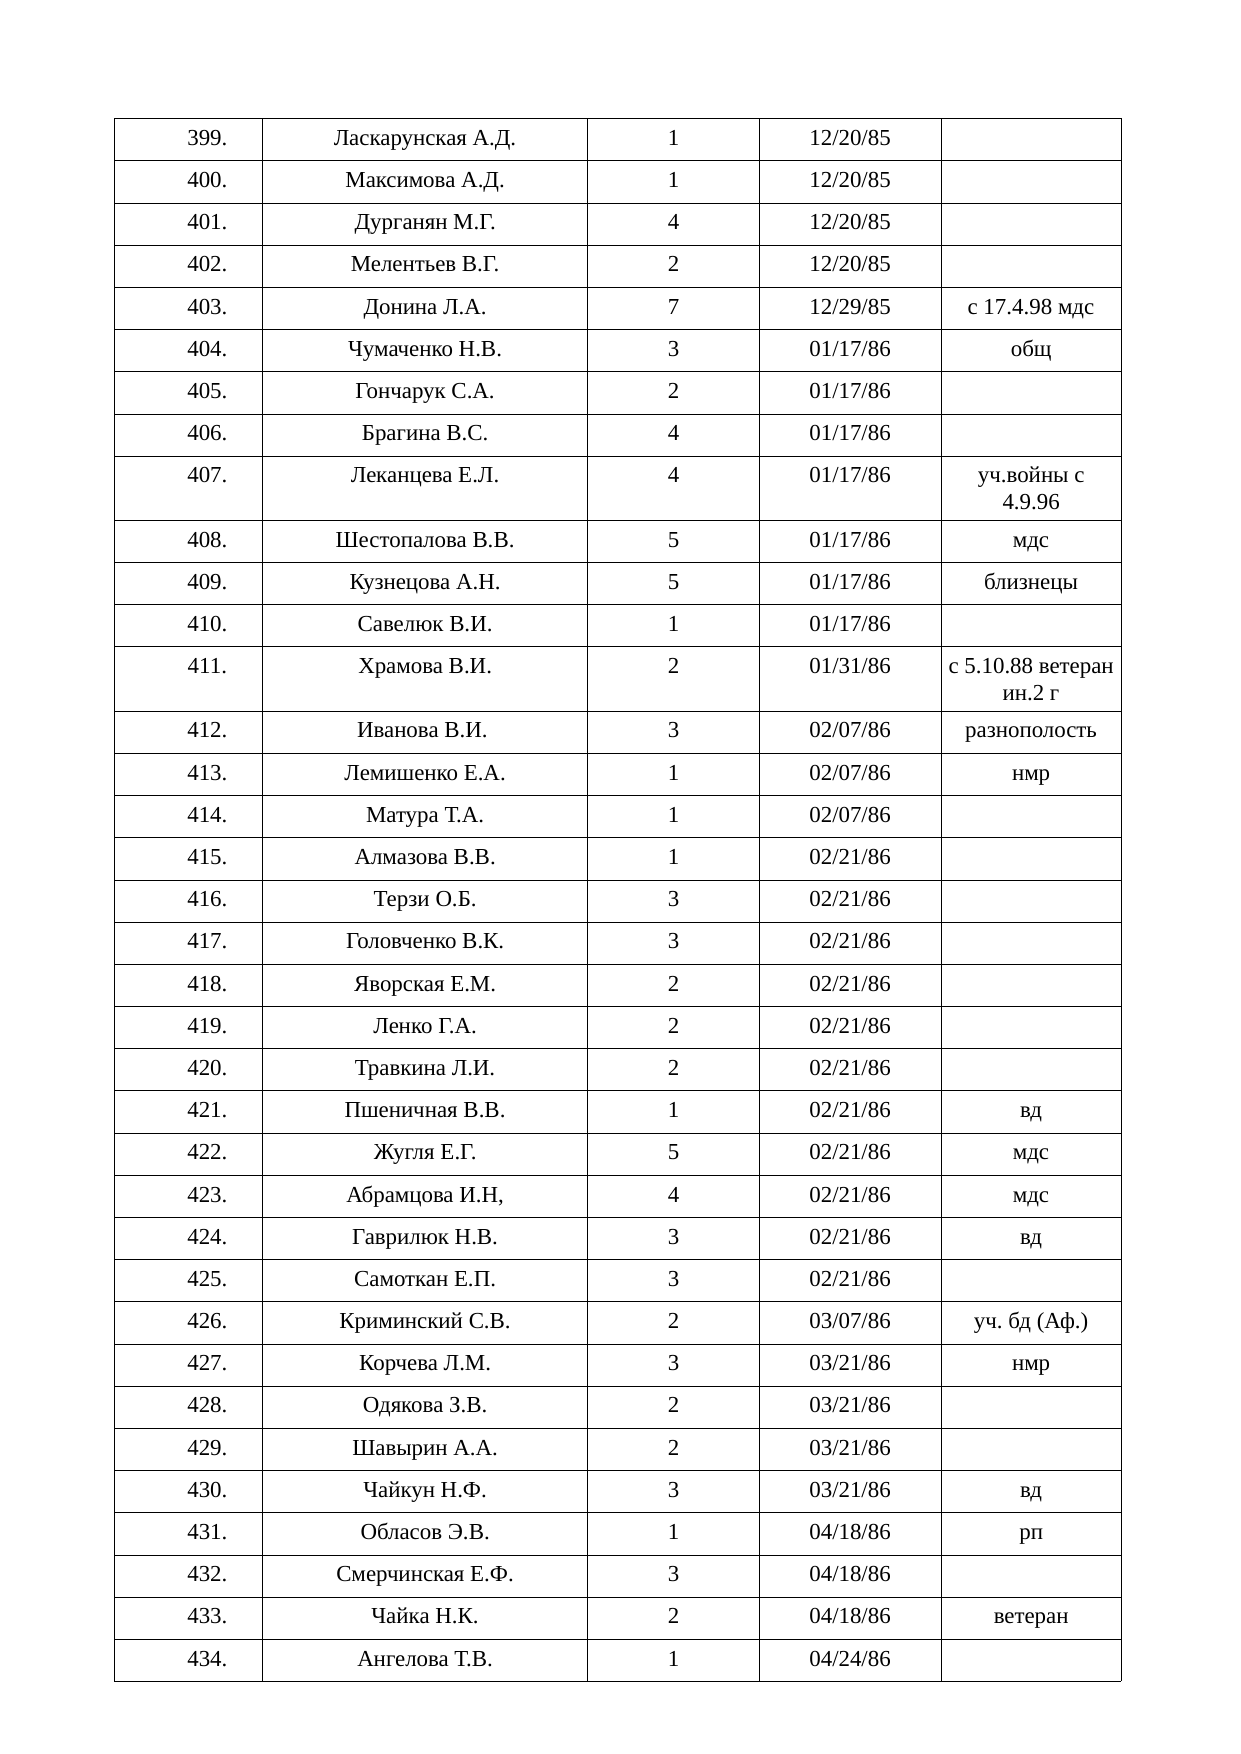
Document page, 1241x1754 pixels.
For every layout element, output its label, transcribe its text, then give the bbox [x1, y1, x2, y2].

table_cell нмр [942, 754, 1121, 795]
table_cell Пшеничная В.В. [263, 1091, 587, 1133]
table_cell [115, 457, 262, 520]
table_cell 17.01.86 [760, 605, 941, 646]
table_cell [115, 881, 262, 922]
table_cell Иванова В.И. [263, 712, 587, 753]
table_cell Головченко В.К. [263, 923, 587, 964]
table_cell [115, 605, 262, 646]
table_cell [115, 119, 262, 160]
table_cell [942, 415, 1121, 456]
table_cell [942, 246, 1121, 287]
table_cell [942, 605, 1121, 646]
table_cell вд [942, 1471, 1121, 1512]
table_cell мдс [942, 1176, 1121, 1217]
table_cell [115, 838, 262, 879]
table_cell 3 [588, 1345, 759, 1386]
table_cell [115, 1471, 262, 1512]
table_cell [942, 204, 1121, 245]
table_cell [115, 647, 262, 711]
table_cell [942, 1556, 1121, 1597]
table_cell [115, 1007, 262, 1048]
table_cell 07.02.86 [760, 754, 941, 795]
table_cell Смерчинская Е.Ф. [263, 1556, 587, 1597]
table_cell [942, 372, 1121, 413]
table_cell [115, 1260, 262, 1301]
table_cell 1 [588, 1640, 759, 1681]
table_cell 21.03.86 [760, 1471, 941, 1512]
table_cell Чайка Н.К. [263, 1598, 587, 1639]
table_cell рп [942, 1513, 1121, 1554]
table_cell Леканцева Е.Л. [263, 457, 587, 520]
table_cell [115, 204, 262, 245]
table_cell Абрамцова И.Н, [263, 1176, 587, 1217]
table_cell Максимова А.Д. [263, 161, 587, 202]
table_cell ветеран [942, 1598, 1121, 1639]
table_cell 1 [588, 838, 759, 879]
table_cell 1 [588, 1091, 759, 1133]
table_cell 2 [588, 1598, 759, 1639]
table_cell 3 [588, 330, 759, 371]
table_cell [115, 1513, 262, 1554]
table_cell Гончарук С.А. [263, 372, 587, 413]
table_cell [115, 754, 262, 795]
table_cell [115, 288, 262, 329]
table_cell 21.02.86 [760, 1049, 941, 1090]
table_cell 3 [588, 1260, 759, 1301]
table_cell 3 [588, 881, 759, 922]
table_cell мдс [942, 521, 1121, 562]
table_cell Алмазова В.В. [263, 838, 587, 879]
table_cell 18.04.86 [760, 1598, 941, 1639]
table_cell 21.02.86 [760, 1007, 941, 1048]
table_cell Самоткан Е.П. [263, 1260, 587, 1301]
table_cell [942, 1049, 1121, 1090]
table_cell Терзи О.Б. [263, 881, 587, 922]
table_cell 21.03.86 [760, 1387, 941, 1428]
table_cell 2 [588, 1007, 759, 1048]
table_cell 20.12.85 [760, 119, 941, 160]
table_cell Брагина В.С. [263, 415, 587, 456]
table_cell 2 [588, 1049, 759, 1090]
table_cell 2 [588, 647, 759, 711]
table_cell 24.04.86 [760, 1640, 941, 1681]
table_cell [115, 521, 262, 562]
table_cell [942, 796, 1121, 837]
table_cell вд [942, 1091, 1121, 1133]
table_cell [115, 1640, 262, 1681]
table_cell 29.12.85 [760, 288, 941, 329]
table_cell 5 [588, 521, 759, 562]
table_cell 17.01.86 [760, 330, 941, 371]
table_cell [115, 372, 262, 413]
table_cell 1 [588, 1513, 759, 1554]
table_cell 21.02.86 [760, 1091, 941, 1133]
table_cell с 17.4.98 мдс [942, 288, 1121, 329]
table_cell 4 [588, 204, 759, 245]
table_cell 21.02.86 [760, 1260, 941, 1301]
table_cell 1 [588, 605, 759, 646]
table_cell 07.02.86 [760, 796, 941, 837]
table_cell 3 [588, 1556, 759, 1597]
table_cell 3 [588, 1471, 759, 1512]
table_cell уч. бд (Аф.) [942, 1302, 1121, 1343]
table_cell 4 [588, 1176, 759, 1217]
table_cell Матура Т.А. [263, 796, 587, 837]
table_cell Чумаченко Н.В. [263, 330, 587, 371]
table_cell 21.02.86 [760, 881, 941, 922]
table_cell 4 [588, 457, 759, 520]
table_cell Мелентьев В.Г. [263, 246, 587, 287]
table_cell Корчева Л.М. [263, 1345, 587, 1386]
table_cell Криминский С.В. [263, 1302, 587, 1343]
table_cell [942, 881, 1121, 922]
table_cell [115, 1556, 262, 1597]
table_cell Ласкарунская А.Д. [263, 119, 587, 160]
table_cell 18.04.86 [760, 1513, 941, 1554]
table_cell [115, 415, 262, 456]
table_cell [115, 1598, 262, 1639]
table_cell [115, 1218, 262, 1259]
table_cell 2 [588, 965, 759, 1006]
table_cell 17.01.86 [760, 457, 941, 520]
table_cell [115, 796, 262, 837]
table_cell [942, 1260, 1121, 1301]
table_cell Шестопалова В.В. [263, 521, 587, 562]
table_cell [115, 330, 262, 371]
table_cell 21.03.86 [760, 1345, 941, 1386]
table_cell Донина Л.А. [263, 288, 587, 329]
table_cell 07.02.86 [760, 712, 941, 753]
table_cell 3 [588, 923, 759, 964]
table_cell [115, 161, 262, 202]
table_cell 5 [588, 563, 759, 604]
table_cell 21.02.86 [760, 838, 941, 879]
table_cell 17.01.86 [760, 521, 941, 562]
table_cell 20.12.85 [760, 161, 941, 202]
table_cell Гаврилюк Н.В. [263, 1218, 587, 1259]
table_cell Одякова З.В. [263, 1387, 587, 1428]
table_cell 2 [588, 1429, 759, 1470]
table_cell Храмова В.И. [263, 647, 587, 711]
table_cell Чайкун Н.Ф. [263, 1471, 587, 1512]
table_cell 1 [588, 161, 759, 202]
table_cell [115, 1134, 262, 1175]
table_cell [115, 1302, 262, 1343]
table_cell Ангелова Т.В. [263, 1640, 587, 1681]
table_cell [942, 161, 1121, 202]
table_cell общ [942, 330, 1121, 371]
table_cell Травкина Л.И. [263, 1049, 587, 1090]
table_cell 5 [588, 1134, 759, 1175]
table_cell вд [942, 1218, 1121, 1259]
table_cell Жугля Е.Г. [263, 1134, 587, 1175]
table_cell 21.03.86 [760, 1429, 941, 1470]
table_cell [115, 1387, 262, 1428]
table_cell 1 [588, 796, 759, 837]
table_cell [942, 1640, 1121, 1681]
table_cell [942, 1387, 1121, 1428]
table_cell близнецы [942, 563, 1121, 604]
table_cell с 5.10.88 ветеран ин.2 г [942, 647, 1121, 711]
table_cell 20.12.85 [760, 246, 941, 287]
table_cell разнополость [942, 712, 1121, 753]
table_cell 21.02.86 [760, 1218, 941, 1259]
table_cell Кузнецова А.Н. [263, 563, 587, 604]
table_cell [115, 923, 262, 964]
table_cell 21.02.86 [760, 1134, 941, 1175]
table_cell [942, 119, 1121, 160]
table_cell нмр [942, 1345, 1121, 1386]
table_cell 17.01.86 [760, 563, 941, 604]
table_cell 1 [588, 119, 759, 160]
table_cell 21.02.86 [760, 1176, 941, 1217]
table_cell 2 [588, 1387, 759, 1428]
table_cell [115, 563, 262, 604]
table_cell 31.01.86 [760, 647, 941, 711]
table_cell 17.01.86 [760, 415, 941, 456]
table_cell 20.12.85 [760, 204, 941, 245]
table_cell [942, 838, 1121, 879]
table_cell Яворская Е.М. [263, 965, 587, 1006]
table_cell 7 [588, 288, 759, 329]
table_cell [942, 1429, 1121, 1470]
table_cell 3 [588, 712, 759, 753]
table_cell 21.02.86 [760, 923, 941, 964]
table_cell 2 [588, 372, 759, 413]
table_cell Савелюк В.И. [263, 605, 587, 646]
table_cell 4 [588, 415, 759, 456]
table_cell уч.войны с 4.9.96 [942, 457, 1121, 520]
table_cell мдс [942, 1134, 1121, 1175]
table_cell Лемишенко Е.А. [263, 754, 587, 795]
table_cell [115, 246, 262, 287]
table_cell 07.03.86 [760, 1302, 941, 1343]
table_cell Шавырин А.А. [263, 1429, 587, 1470]
table_cell [942, 923, 1121, 964]
table_cell [115, 1049, 262, 1090]
table_cell [115, 1345, 262, 1386]
table_cell 17.01.86 [760, 372, 941, 413]
table_cell 18.04.86 [760, 1556, 941, 1597]
table_cell [115, 1429, 262, 1470]
table_cell [942, 1007, 1121, 1048]
table_cell [115, 712, 262, 753]
table_cell 1 [588, 754, 759, 795]
table_cell Дурганян М.Г. [263, 204, 587, 245]
table_cell Ленко Г.А. [263, 1007, 587, 1048]
table_cell [115, 1091, 262, 1133]
table_cell [115, 965, 262, 1006]
table_cell 21.02.86 [760, 965, 941, 1006]
table_cell 2 [588, 246, 759, 287]
table_cell Обласов Э.В. [263, 1513, 587, 1554]
table_cell [115, 1176, 262, 1217]
table_cell 2 [588, 1302, 759, 1343]
table_cell [942, 965, 1121, 1006]
table_cell 3 [588, 1218, 759, 1259]
